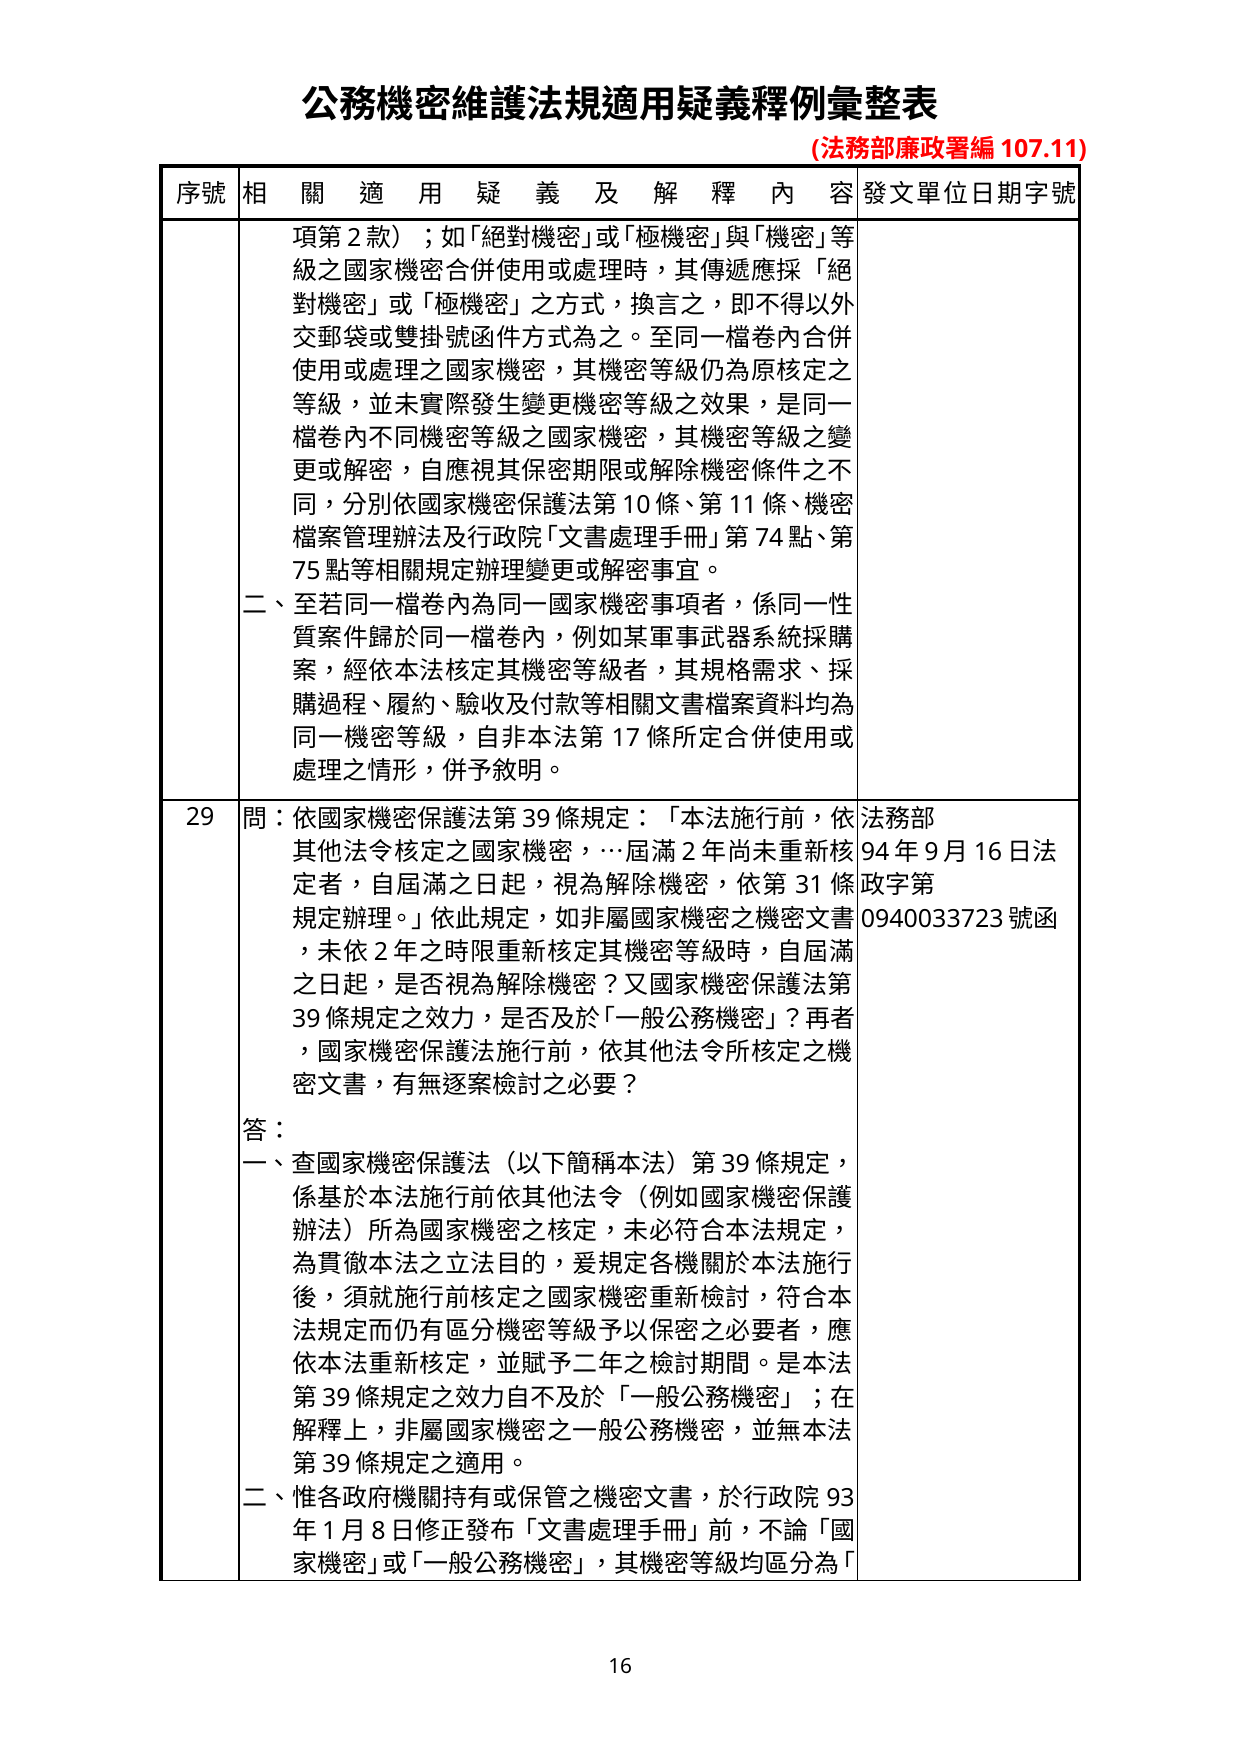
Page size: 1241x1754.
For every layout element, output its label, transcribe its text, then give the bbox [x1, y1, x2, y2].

table_cell [858, 221, 1078, 799]
table_cell 項第2款）；如「絕對機密」或「極機密」與「機密」等級之國家機密合併使用或處理時，其傳遞應採「絕對機密」或「極機密」之方式，換言之，即不得以外交郵袋或雙掛號函件方式為之。至同一檔卷內合併使用或處理之國家機密，其機密等級仍為原核定之等級，並未實際發生變更機密等級之效果，是同一檔卷內不同機密等級之國家機密，其機密等級之變更或解密，自應視其保密期限或解除機密條件之不同，分別依國家機密保護法第10條、第11條、機密檔案管理辦法及行政院「文書處理手冊」第74點、第75點等相關規定辦理變更或解密事宜。 二、至若同一檔卷內為同一國家機密事項者，係同一性質案件歸於同一檔卷內，例如某軍事武器系統採購案，經依本法核定其機密等級者，其規格需求、採購過程、履約、驗收及付款等相關文書檔案資料均為同一機密等級，自非本法第17條所定合併使用或處理之情形，併予敘明。 [240, 221, 857, 799]
table_cell [163, 221, 238, 799]
table_header 發文單位日期字號 [858, 168, 1078, 218]
table_cell 法務部 94年9月16日法政字第0940033723號函 [858, 801, 1078, 1579]
table_cell 問：依國家機密保護法第39條規定：「本法施行前，依其他法令核定之國家機密，…屆滿2年尚未重新核定者，自屆滿之日起，視為解除機密，依第31條規定辦理。」依此規定，如非屬國家機密之機密文書，未依2年之時限重新核定其機密等級時，自屆滿之日起，是否視為解除機密？又國家機密保護法第39條規定之效力，是否及於「一般公務機密」？再者，國家機密保護法施行前，依其他法令所核定之機密文書，有無逐案檢討之必要？ 答： 一、查國家機密保護法（以下簡稱本法）第39條規定，係基於本法施行前依其他法令（例如國家機密保護辦法）所為國家機密之核定，未必符合本法規定，為貫徹本法之立法目的，爰規定各機關於本法施行後，須就施行前核定之國家機密重新檢討，符合本法規定而仍有區分機密等級予以保密之必要者，應依本法重新核定，並賦予二年之檢討期間。是本法第39條規定之效力自不及於「一般公務機密」；在解釋上，非屬國家機密之一般公務機密，並無本法第39條規定之適用。 二、惟各政府機關持有或保管之機密文書，於行政院93年1月8日修正發布「文書處理手冊」前，不論「國家機密」或「一般公務機密」，其機密等級均區分為「 [240, 801, 857, 1579]
table_header 相關適用疑義及解釋內容 [240, 168, 857, 218]
table_header 序號 [163, 168, 238, 218]
table_cell 29 [163, 801, 238, 1579]
